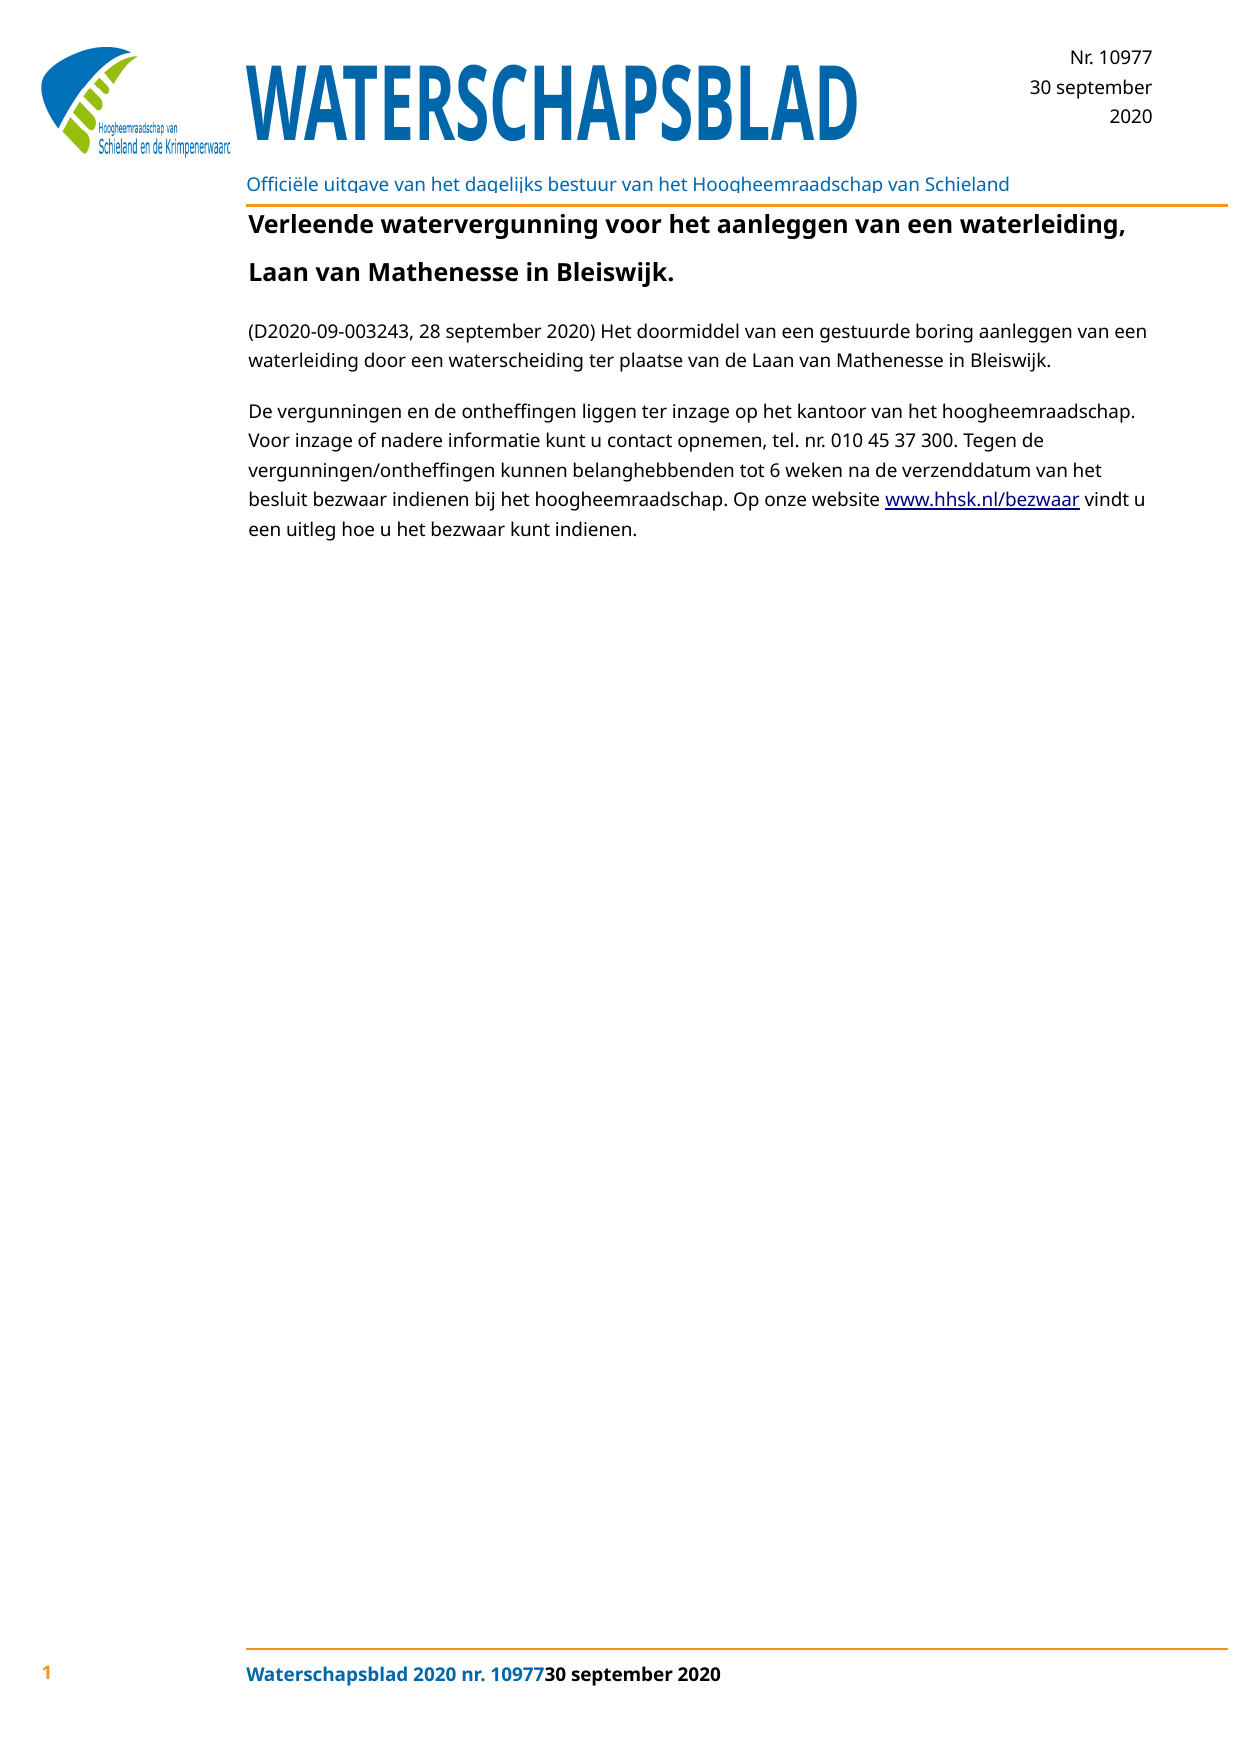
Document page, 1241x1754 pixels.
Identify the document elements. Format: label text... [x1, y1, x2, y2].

text De vergunningen en de ontheffingen liggen ter inzage op het kantoor van het hoogheemraadschap. Voor inzage of nadere informatie kunt u contact opnemen, tel. nr. 010 45 37 300. Tegen de vergunningen/ontheffingen kunnen belanghebbenden tot 6 weken na de verzenddatum van het besluit bezwaar indienen bij het hoogheemraadschap. Op onze website www.hhsk.nl/bezwaar vindt u een uitleg hoe u het bezwaar kunt indienen. [248, 398, 1152, 542]
text Verleende watervergunning voor het aanleggen van een waterleiding, Laan van Mathenesse in Bleiswijk. [248, 207, 1152, 288]
text (D2020-09-003243, 28 september 2020) Het doormiddel van een gestuurde boring aanleggen van een waterleiding door een waterscheiding ter plaatse van de Laan van Mathenesse in Bleiswijk. [248, 318, 1152, 373]
picture [41, 47, 231, 172]
